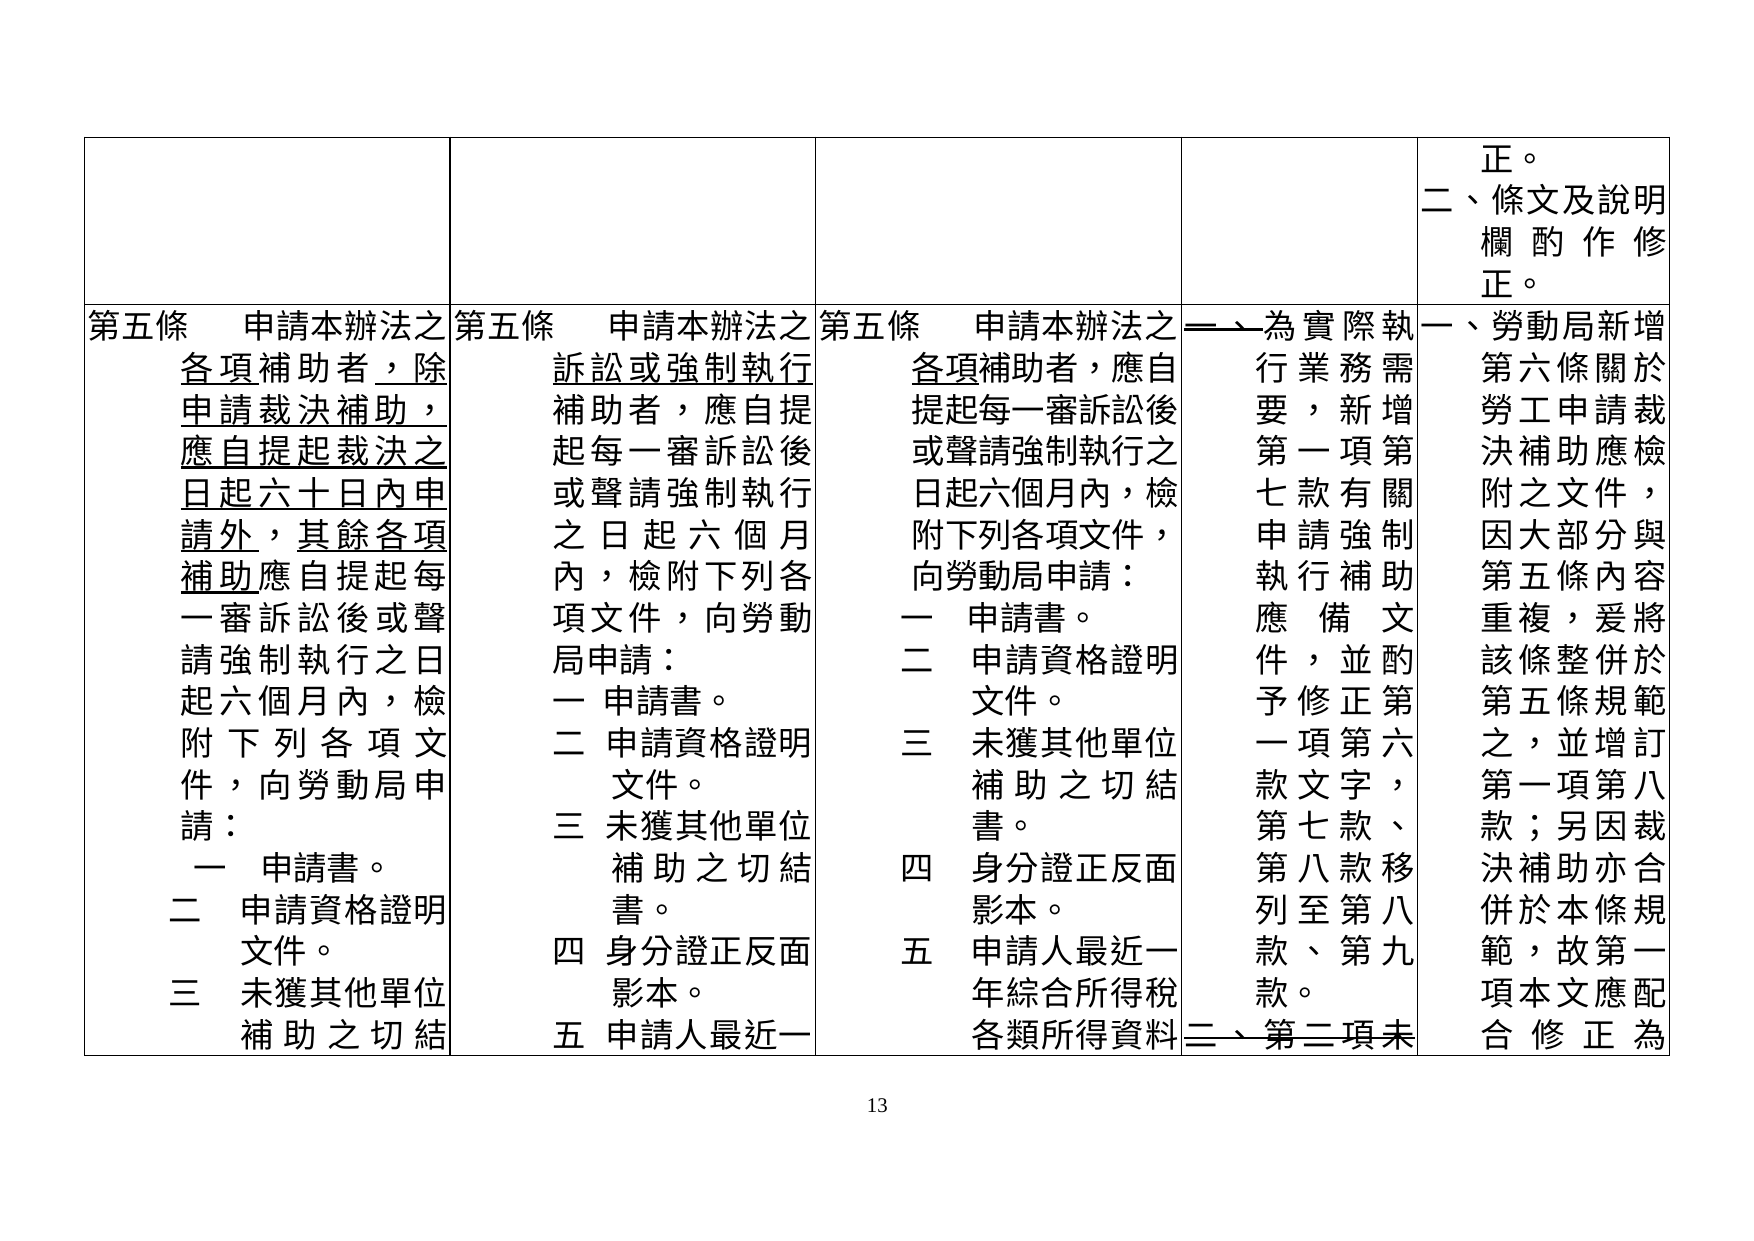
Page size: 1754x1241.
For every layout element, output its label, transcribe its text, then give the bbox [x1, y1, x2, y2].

table_cell 第五條 申請本辦法之各項補助者，除申請裁決補助，應自提起裁決之日起六十日內申請外，其餘各項補助應自提起每一審訴訟後或聲請強制執行之日起六個月內，檢附下列各項文件，向勞動局申請： 一 申請書。 二 申請資格證明文件。 三 未獲其他單位補助之切結 [85, 305, 449, 1055]
table_cell 第五條 申請本辦法之訴訟或強制執行補助者，應自提起每一審訴訟後或聲請強制執行之日起六個月內，檢附下列各項文件，向勞動局申請： 一 申請書。 二 申請資格證明文件。 三 未獲其他單位補助之切結書。 四 身分證正反面影本。 五 申請人最近一 [451, 305, 815, 1055]
table_cell [451, 138, 815, 304]
table_cell 一、為實際執行業務需要，新增第一項第七款有關申請強制執行補助應備文件，並酌予修正第一項第六款文字，第七款、第八款移列至第八款、第九款。 二、第二項未 [1182, 305, 1417, 1055]
table_cell 一、勞動局新增第六條關於勞工申請裁決補助應檢附之文件，因大部分與第五條內容重複，爰將該條整併於第五條規範之，並增訂第一項第八款；另因裁決補助亦合併於本條規範，故第一項本文應配合修正為 [1418, 305, 1669, 1055]
table_cell [1182, 138, 1417, 304]
table_cell [85, 138, 449, 304]
table_cell 第五條 申請本辦法之各項補助者，應自提起每一審訴訟後或聲請強制執行之日起六個月內，檢附下列各項文件，向勞動局申請： 一 申請書。 二 申請資格證明文件。 三 未獲其他單位補助之切結書。 四 身分證正反面影本。 五 申請人最近一年綜合所得稅各類所得資料 [816, 305, 1181, 1055]
table_cell [816, 138, 1181, 304]
table_cell 正。 二、條文及說明欄酌作修正。 [1418, 138, 1669, 304]
